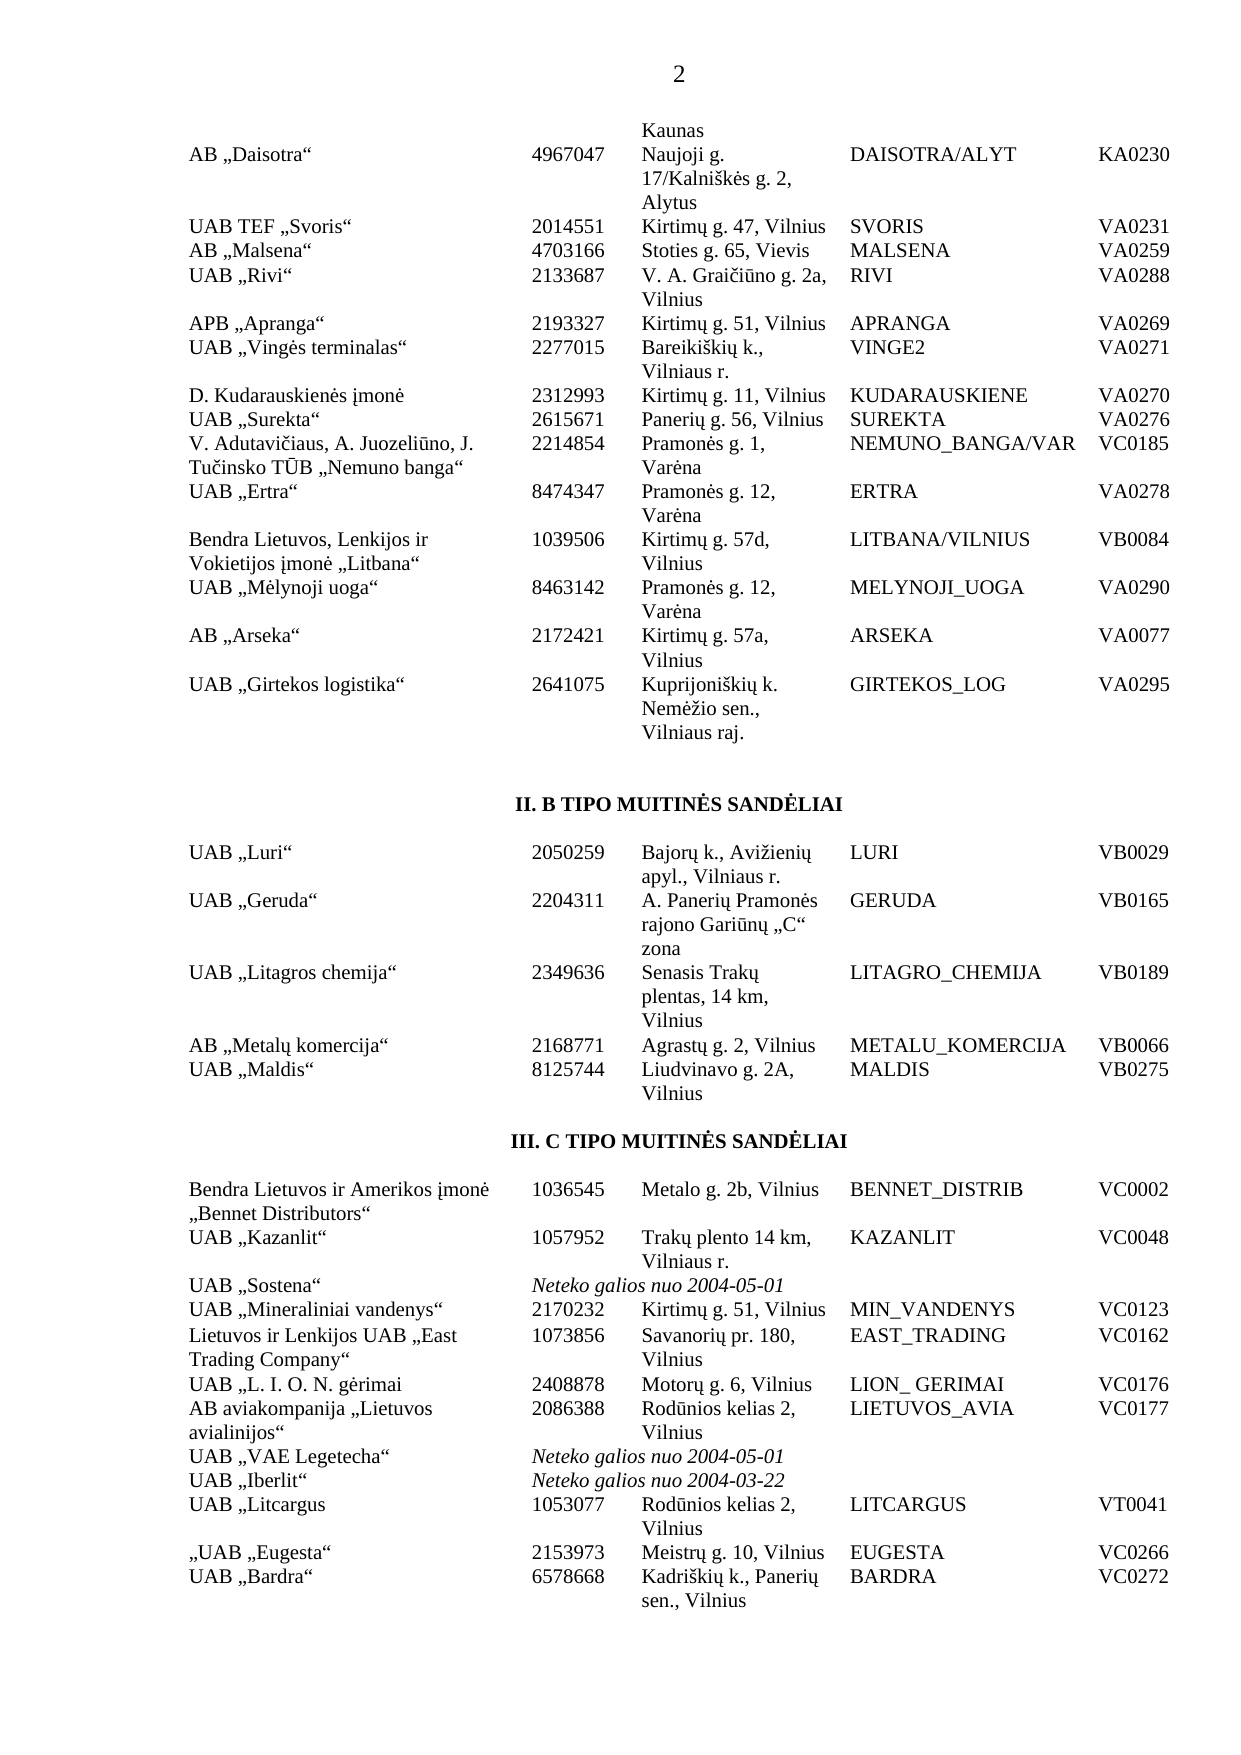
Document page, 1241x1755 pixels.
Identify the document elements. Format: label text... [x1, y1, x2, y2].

table_cell Senasis Trakų plentas, 14 km, Vilnius [630, 960, 838, 1032]
table_cell Kirtimų g. 47, Vilnius [630, 214, 838, 238]
table_cell VB0029 [1087, 840, 1181, 888]
table_cell Panerių g. 56, Vilnius [630, 407, 838, 431]
table_cell ARSEKA [839, 624, 1087, 672]
table_cell „UAB „Eugesta“ [177, 1540, 520, 1564]
table_cell AB „Metalų komercija“ [177, 1033, 520, 1057]
table_cell Naujoji g. 17/Kalniškės g. 2, Alytus [630, 142, 838, 214]
table_cell Lietuvos ir Lenkijos UAB „East Trading Company“ [177, 1323, 520, 1371]
table_cell UAB „Surekta“ [177, 407, 520, 431]
table_cell Pramonės g. 12, Varėna [630, 575, 838, 623]
table_cell VB0066 [1087, 1033, 1181, 1057]
table_cell 2193327 [520, 311, 630, 335]
table_cell VA0276 [1087, 407, 1181, 431]
table_cell VC0272 [1087, 1564, 1181, 1612]
table_cell Kirtimų g. 51, Vilnius [630, 311, 838, 335]
table_cell KA0230 [1087, 142, 1181, 214]
table_cell 8463142 [520, 575, 630, 623]
table_cell 8474347 [520, 479, 630, 527]
table_cell ERTRA [839, 479, 1087, 527]
table_cell MALSENA [839, 239, 1087, 262]
table_cell [520, 118, 630, 142]
table_cell AB „Daisotra“ [177, 142, 520, 214]
table_cell 1036545 [520, 1177, 630, 1225]
table_cell UAB „Maldis“ [177, 1057, 520, 1105]
table_cell Rodūnios kelias 2, Vilnius [630, 1492, 838, 1540]
table_cell EUGESTA [839, 1540, 1087, 1564]
table_cell LION_ GERIMAI [839, 1371, 1087, 1396]
table_cell SVORIS [839, 214, 1087, 238]
table_cell 2168771 [520, 1033, 630, 1057]
table_cell V. Adutavičiaus, A. Juozeliūno, J. Tučinsko TŪB „Nemuno banga“ [177, 431, 520, 479]
table_cell NEMUNO_BANGA/VAR [839, 431, 1087, 479]
table_cell METALU_KOMERCIJA [839, 1033, 1087, 1057]
table_cell UAB „Mineraliniai vandenys“ [177, 1297, 520, 1323]
table_cell 1057952 [520, 1225, 630, 1273]
table_cell VC0162 [1087, 1323, 1181, 1371]
table_cell AB „Arseka“ [177, 624, 520, 672]
table_cell UAB „Sostena“ [177, 1273, 520, 1297]
table_cell Motorų g. 6, Vilnius [630, 1371, 838, 1396]
table_cell 2214854 [520, 431, 630, 479]
table_cell GERUDA [839, 888, 1087, 960]
table_cell LITCARGUS [839, 1492, 1087, 1540]
table_cell [1087, 118, 1181, 142]
table_cell [177, 118, 520, 142]
table_cell DAISOTRA/ALYT [839, 142, 1087, 214]
table_cell 2172421 [520, 624, 630, 672]
table_cell 2615671 [520, 407, 630, 431]
table_cell APB „Apranga“ [177, 311, 520, 335]
table_cell VC0002 [1087, 1177, 1181, 1225]
table_cell 2014551 [520, 214, 630, 238]
table_cell VB0165 [1087, 888, 1181, 960]
table_cell 4703166 [520, 239, 630, 262]
table_cell 1053077 [520, 1492, 630, 1540]
table_cell Kirtimų g. 57a, Vilnius [630, 624, 838, 672]
table_cell [177, 744, 520, 768]
table_cell VA0270 [1087, 383, 1181, 407]
table_cell [520, 744, 630, 768]
table_cell UAB „L. I. O. N. gėrimai [177, 1371, 520, 1396]
table_cell 2641075 [520, 672, 630, 744]
table_cell VB0189 [1087, 960, 1181, 1032]
table_cell [839, 768, 1087, 792]
table_cell 2277015 [520, 335, 630, 383]
table_cell KAZANLIT [839, 1225, 1087, 1273]
table_cell 1039506 [520, 527, 630, 575]
table_cell KUDARAUSKIENE [839, 383, 1087, 407]
table_cell VC0185 [1087, 431, 1181, 479]
table_cell Bendra Lietuvos, Lenkijos ir Vokietijos įmonė „Litbana“ [177, 527, 520, 575]
table_cell UAB „Ertra“ [177, 479, 520, 527]
table_cell Bajorų k., Avižienių apyl., Vilniaus r. [630, 840, 838, 888]
table_cell UAB „Luri“ [177, 840, 520, 888]
table_cell V. A. Graičiūno g. 2a, Vilnius [630, 263, 838, 311]
table_cell [1087, 768, 1181, 792]
table_cell [177, 1105, 520, 1129]
table_cell UAB „Litagros chemija“ [177, 960, 520, 1032]
table_cell [177, 816, 1181, 840]
table_cell VC0177 [1087, 1396, 1181, 1444]
table_cell [177, 1153, 1181, 1177]
table_cell UAB „Vingės terminalas“ [177, 335, 520, 383]
table_cell [839, 744, 1087, 768]
table_cell 2204311 [520, 888, 630, 960]
table_cell UAB „Mėlynoji uoga“ [177, 575, 520, 623]
table_cell VC0123 [1087, 1297, 1181, 1323]
table_cell Kirtimų g. 51, Vilnius [630, 1297, 838, 1323]
table_cell Rodūnios kelias 2, Vilnius [630, 1396, 838, 1444]
table_cell Bareikiškių k., Vilniaus r. [630, 335, 838, 383]
table_cell VC0048 [1087, 1225, 1181, 1273]
table_cell UAB „Rivi“ [177, 263, 520, 311]
table_cell VA0295 [1087, 672, 1181, 744]
table_cell BENNET_DISTRIB [839, 1177, 1087, 1225]
table_cell UAB „Litcargus [177, 1492, 520, 1540]
table_cell VA0288 [1087, 263, 1181, 311]
table_cell [520, 768, 630, 792]
table_cell SUREKTA [839, 407, 1087, 431]
table_cell APRANGA [839, 311, 1087, 335]
table_cell Neteko galios nuo 2004-03-22 [520, 1468, 1181, 1492]
table_cell [839, 118, 1087, 142]
table_cell 8125744 [520, 1057, 630, 1105]
table_cell [630, 768, 838, 792]
table_cell Agrastų g. 2, Vilnius [630, 1033, 838, 1057]
table_cell UAB „Bardra“ [177, 1564, 520, 1612]
table_cell A. Panerių Pramonės rajono Gariūnų „C“ zona [630, 888, 838, 960]
table_cell Kadriškių k., Panerių sen., Vilnius [630, 1564, 838, 1612]
table_cell [177, 768, 520, 792]
table_cell III. C TIPO MUITINĖS SANDĖLIAI [177, 1129, 1181, 1153]
table_cell 6578668 [520, 1564, 630, 1612]
table_cell BARDRA [839, 1564, 1087, 1612]
table_cell [1087, 744, 1181, 768]
table_cell Meistrų g. 10, Vilnius [630, 1540, 838, 1564]
table_cell LIETUVOS_AVIA [839, 1396, 1087, 1444]
table_cell VA0077 [1087, 624, 1181, 672]
table_cell EAST_TRADING [839, 1323, 1087, 1371]
table_cell RIVI [839, 263, 1087, 311]
table_cell [1087, 1105, 1181, 1129]
table_cell MELYNOJI_UOGA [839, 575, 1087, 623]
table_cell Pramonės g. 12, Varėna [630, 479, 838, 527]
table_cell 1073856 [520, 1323, 630, 1371]
table_cell VC0266 [1087, 1540, 1181, 1564]
table_cell UAB „Kazanlit“ [177, 1225, 520, 1273]
table_cell LURI [839, 840, 1087, 888]
table_cell VA0269 [1087, 311, 1181, 335]
table_cell VB0275 [1087, 1057, 1181, 1105]
table_cell Kirtimų g. 57d, Vilnius [630, 527, 838, 575]
table_cell Neteko galios nuo 2004-05-01 [520, 1444, 1181, 1468]
table_cell Kaunas [630, 118, 838, 142]
table_cell LITBANA/VILNIUS [839, 527, 1087, 575]
table_cell 2170232 [520, 1297, 630, 1323]
table_cell VA0271 [1087, 335, 1181, 383]
table_cell UAB „Girtekos logistika“ [177, 672, 520, 744]
table_cell VC0176 [1087, 1371, 1181, 1396]
table_cell 2086388 [520, 1396, 630, 1444]
table_cell LITAGRO_CHEMIJA [839, 960, 1087, 1032]
table_cell VINGE2 [839, 335, 1087, 383]
table_cell AB aviakompanija „Lietuvos avialinijos“ [177, 1396, 520, 1444]
table_cell GIRTEKOS_LOG [839, 672, 1087, 744]
table_cell 2050259 [520, 840, 630, 888]
table_cell Bendra Lietuvos ir Amerikos įmonė „Bennet Distributors“ [177, 1177, 520, 1225]
table_cell [630, 744, 838, 768]
table_cell II. B TIPO MUITINĖS SANDĖLIAI [177, 792, 1181, 816]
table_cell MALDIS [839, 1057, 1087, 1105]
table_cell VT0041 [1087, 1492, 1181, 1540]
table_cell Savanorių pr. 180, Vilnius [630, 1323, 838, 1371]
table_cell 2408878 [520, 1371, 630, 1396]
table_cell VA0290 [1087, 575, 1181, 623]
table_cell UAB „Geruda“ [177, 888, 520, 960]
table_cell Trakų plento 14 km, Vilniaus r. [630, 1225, 838, 1273]
table_cell Liudvinavo g. 2A, Vilnius [630, 1057, 838, 1105]
table_cell 2312993 [520, 383, 630, 407]
table_cell VA0231 [1087, 214, 1181, 238]
table_cell AB „Malsena“ [177, 239, 520, 262]
table_cell 2349636 [520, 960, 630, 1032]
table_cell [630, 1105, 838, 1129]
table_cell Pramonės g. 1, Varėna [630, 431, 838, 479]
table_cell VA0259 [1087, 239, 1181, 262]
table_cell UAB „Iberlit“ [177, 1468, 520, 1492]
table_cell [520, 1105, 630, 1129]
table_cell 4967047 [520, 142, 630, 214]
table_cell Metalo g. 2b, Vilnius [630, 1177, 838, 1225]
table_cell VB0084 [1087, 527, 1181, 575]
table_cell VA0278 [1087, 479, 1181, 527]
table_cell MIN_VANDENYS [839, 1297, 1087, 1323]
table_cell Neteko galios nuo 2004-05-01 [520, 1273, 1181, 1297]
table_cell UAB TEF „Svoris“ [177, 214, 520, 238]
table_cell Kuprijoniškių k. Nemėžio sen., Vilniaus raj. [630, 672, 838, 744]
table_cell Stoties g. 65, Vievis [630, 239, 838, 262]
table_cell [839, 1105, 1087, 1129]
table_cell 2133687 [520, 263, 630, 311]
table_cell Kirtimų g. 11, Vilnius [630, 383, 838, 407]
table_cell D. Kudarauskienės įmonė [177, 383, 520, 407]
table_cell 2153973 [520, 1540, 630, 1564]
table_cell UAB „VAE Legetecha“ [177, 1444, 520, 1468]
